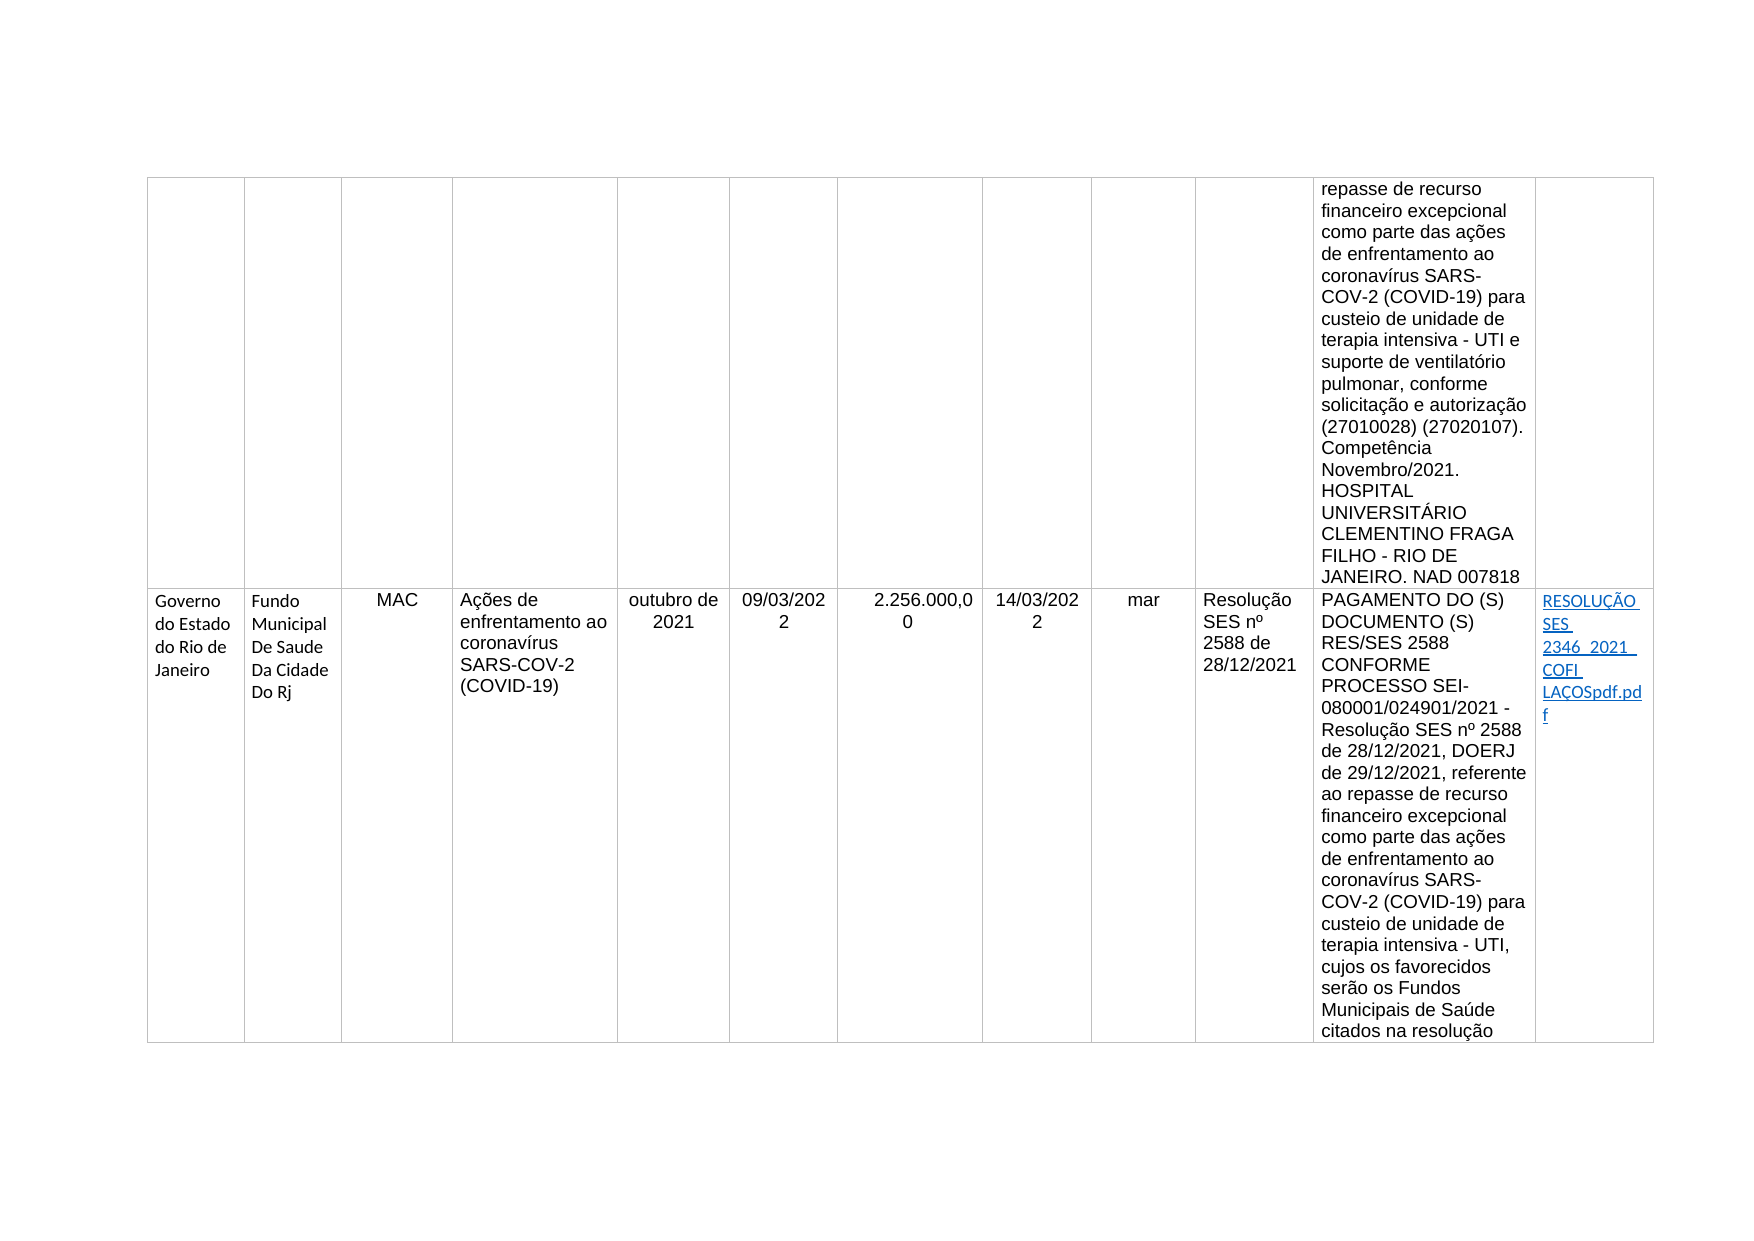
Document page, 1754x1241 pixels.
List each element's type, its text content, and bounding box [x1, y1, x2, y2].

table_cell outubro de 2021 [618, 589, 729, 1042]
table_cell [148, 178, 244, 588]
table_cell PAGAMENTO DO (S) DOCUMENTO (S) RES/SES 2588 CONFORME PROCESSO SEI-080001/024901/2021 - Resolução SES nº 2588 de 28/12/2021, DOERJ de 29/12/2021, referente ao repasse de recurso financeiro excepcional como parte das ações de enfrentamento ao coronavírus SARS-COV-2 (COVID-19) para custeio de unidade de terapia intensiva - UTI, cujos os favorecidos serão os Fundos Municipais de Saúde citados na resolução [1314, 589, 1535, 1042]
table_cell repasse de recurso financeiro excepcional como parte das ações de enfrentamento ao coronavírus SARS-COV-2 (COVID-19) para custeio de unidade de terapia intensiva - UTI e suporte de ventilatório pulmonar, conforme solicitação e autorização (27010028) (27020107). Competência Novembro/2021. HOSPITAL UNIVERSITÁRIO CLEMENTINO FRAGA FILHO - RIO DE JANEIRO. NAD 007818 [1314, 178, 1535, 588]
table_cell 2.256.000,00 [838, 589, 982, 1042]
table_cell [730, 178, 837, 588]
table_cell MAC [342, 589, 452, 1042]
table_cell Governo do Estado do Rio de Janeiro [148, 589, 244, 1042]
table_cell 14/03/2022 [983, 589, 1091, 1042]
table_cell [245, 178, 341, 588]
table_cell [1536, 178, 1653, 588]
table_cell Ações de enfrentamento ao coronavírus SARS-COV-2 (COVID-19) [453, 589, 617, 1042]
table_cell 09/03/2022 [730, 589, 837, 1042]
table_cell RESOLUÇÃO SES 2346_2021_COFI LAÇOSpdf.pdf [1536, 589, 1653, 1042]
table_cell mar [1092, 589, 1195, 1042]
table_cell [1092, 178, 1195, 588]
table_cell [342, 178, 452, 588]
table_cell Resolução SES nº 2588 de 28/12/2021 [1196, 589, 1313, 1042]
table_cell Fundo Municipal De Saude Da Cidade Do Rj [245, 589, 341, 1042]
table_cell [618, 178, 729, 588]
table_cell [1196, 178, 1313, 588]
table_cell [453, 178, 617, 588]
table_cell [838, 178, 982, 588]
table_cell [983, 178, 1091, 588]
